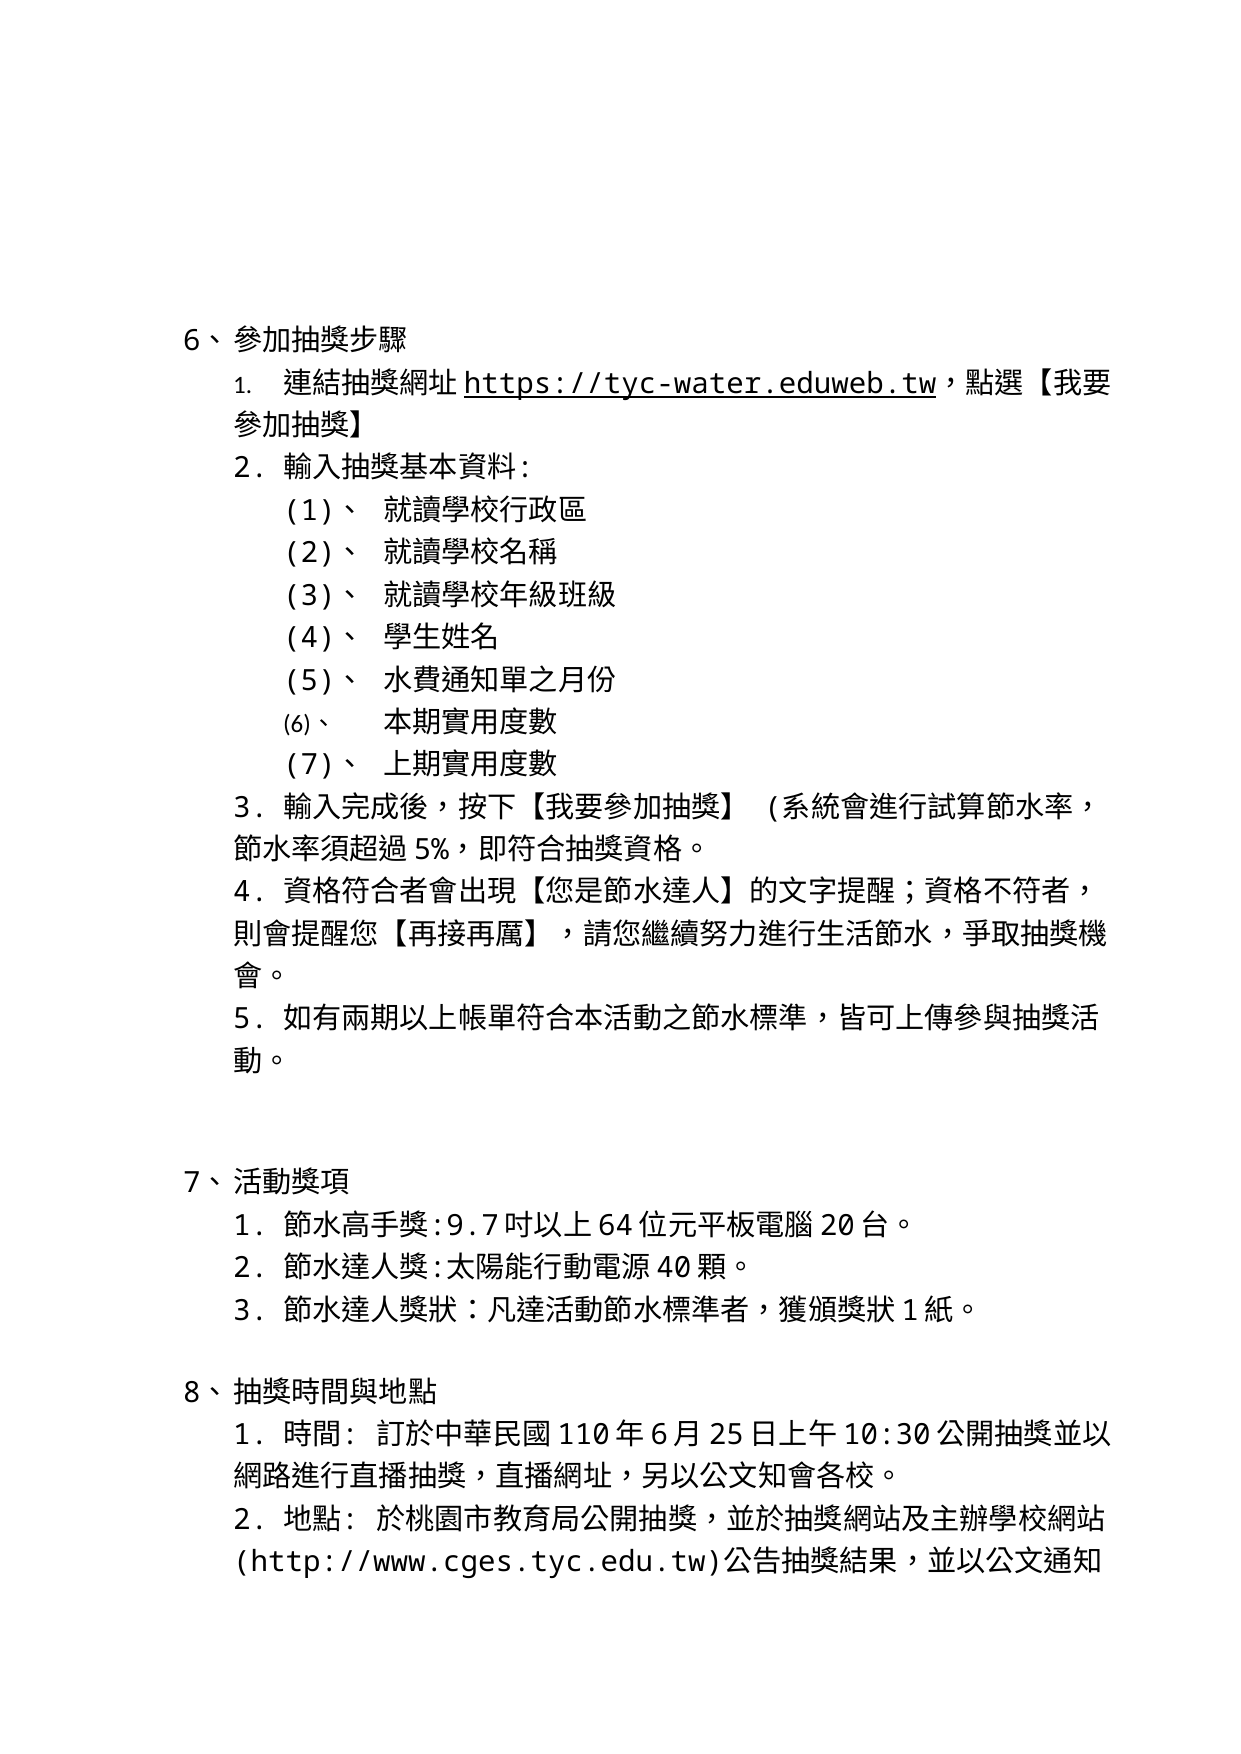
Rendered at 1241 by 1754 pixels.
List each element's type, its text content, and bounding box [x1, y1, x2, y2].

list 本期實用度數 [283, 698, 1122, 741]
list 活動獎項 [183, 1159, 1122, 1201]
list 輸入抽獎基本資料: [233, 444, 1122, 486]
list 上期實用度數 [283, 741, 1122, 783]
list 水費通知單之月份 [283, 656, 1122, 698]
list 資格符合者會出現【您是節水達人】的文字提醒；資格不符者，則會提醒您【再接再厲】，請您繼續努力進行生活節水，爭取抽獎機會。 [233, 868, 1122, 995]
list 就讀學校行政區 [283, 486, 1122, 529]
list 連結抽獎網址https://tyc-water.eduweb.tw，點選【我要參加抽獎】 [233, 359, 1122, 444]
list 節水達人獎狀：凡達活動節水標準者，獲頒獎狀1紙。 [233, 1286, 1122, 1328]
list 就讀學校名稱 [283, 529, 1122, 571]
list 時間: 訂於中華民國110年6月25日上午10:30公開抽獎並以網路進行直播抽獎，直播網址，另以公文知會各校。 [233, 1411, 1122, 1495]
list 輸入完成後，按下【我要參加抽獎】 (系統會進行試算節水率，節水率須超過5%，即符合抽獎資格。 [233, 783, 1122, 868]
list 如有兩期以上帳單符合本活動之節水標準，皆可上傳參與抽獎活動。 [233, 995, 1122, 1079]
list 抽獎時間與地點 [183, 1368, 1122, 1411]
list 參加抽獎步驟 [183, 317, 1122, 359]
list 節水高手獎:9.7吋以上64位元平板電腦20台。 [233, 1201, 1122, 1244]
list 地點: 於桃園市教育局公開抽獎，並於抽獎網站及主辦學校網站(http://www.cges.tyc.edu.tw)公告抽獎結果，並以公文通知 [233, 1495, 1122, 1580]
list 就讀學校年級班級 [283, 571, 1122, 614]
list 節水達人獎:太陽能行動電源40顆。 [233, 1244, 1122, 1286]
list 學生姓名 [283, 614, 1122, 656]
